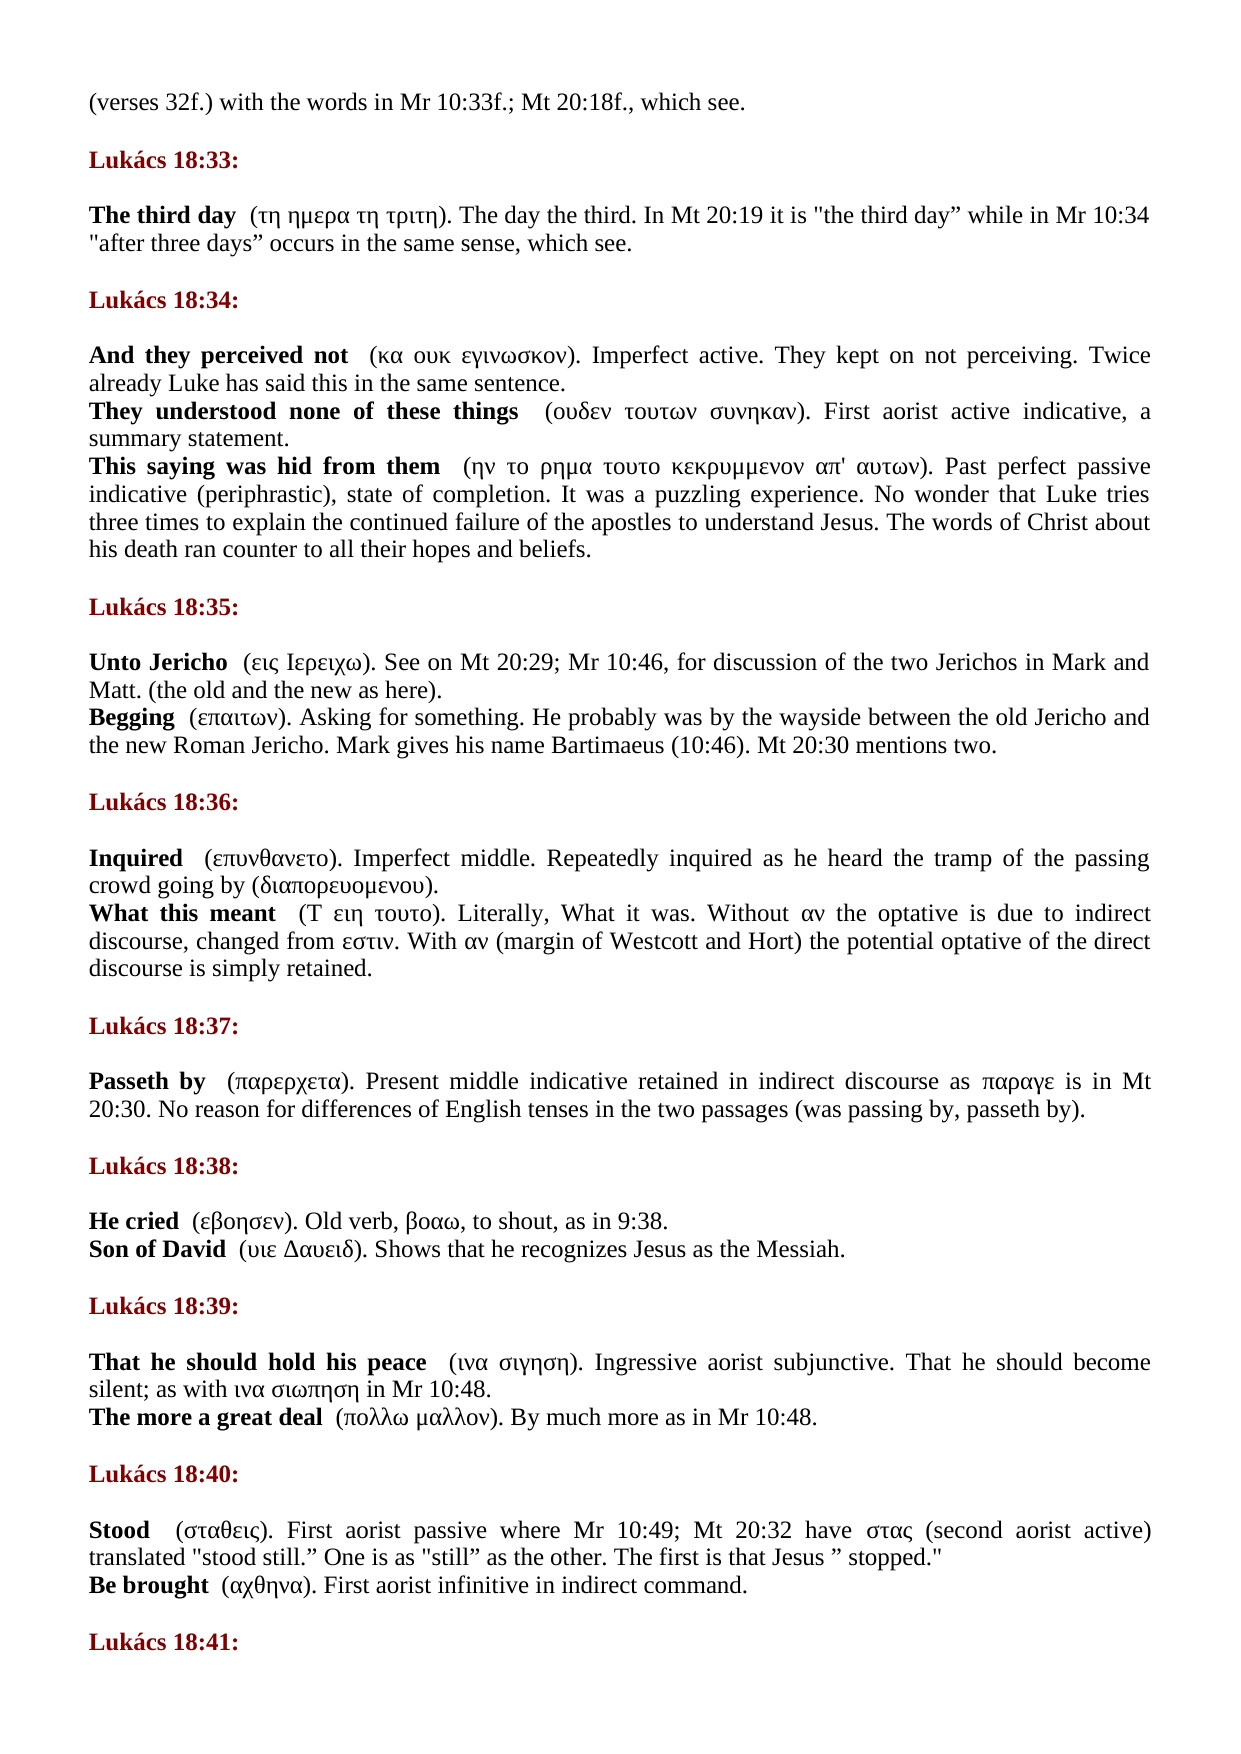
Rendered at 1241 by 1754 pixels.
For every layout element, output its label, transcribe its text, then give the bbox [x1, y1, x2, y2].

text This saying was hid from them (ην το ρημα τουτο κεκρυμμενον απ' αυτων). Past perfect passive indicative (periphrastic), state of completion. It was a puzzling experience. No wonder that Luke tries three times to explain the continued failure of the apostles to understand Jesus. The words of Christ about his death ran counter to all their hopes and beliefs. [88, 452, 1152, 563]
text (verses 32f.) with the words in Mr 10:33f.; Mt 20:18f., which see. [88, 88, 1152, 116]
text Lukács 18:40: [88, 1460, 1152, 1488]
text Begging (επαιτων). Asking for something. He probably was by the wayside between the old Jericho and the new Roman Jericho. Mark gives his name Bartimaeus (10:46). Mt 20:30 mentions two. [88, 703, 1152, 759]
text Son of David (υιε Δαυειδ). Shows that he recognizes Jesus as the Messiah. [88, 1235, 1152, 1263]
text They understood none of these things (ουδεν τουτων συνηκαν). First aorist active indicative, a summary statement. [88, 397, 1152, 452]
text And they perceived not (κα ουκ εγινωσκον). Imperfect active. They kept on not perceiving. Twice already Luke has said this in the same sentence. [88, 341, 1152, 397]
text Be brought (αχθηνα). First aorist infinitive in indirect command. [88, 1571, 1152, 1599]
text The more a great deal (πολλω μαλλον). By much more as in Mr 10:48. [88, 1403, 1152, 1431]
text Passeth by (παρερχετα). Present middle indicative retained in indirect discourse as παραγε is in Mt 20:30. No reason for differences of English tenses in the two passages (was passing by, passeth by). [88, 1067, 1152, 1123]
text Lukács 18:35: [88, 593, 1152, 620]
text Lukács 18:41: [88, 1628, 1152, 1656]
text Lukács 18:38: [88, 1152, 1152, 1180]
text Stood (σταθεις). First aorist passive where Mr 10:49; Mt 20:32 have στας (second aorist active) translated "stood still.” One is as "still” as the other. The first is that Jesus ” stopped." [88, 1516, 1152, 1571]
text Lukács 18:39: [88, 1292, 1152, 1320]
text Lukács 18:36: [88, 788, 1152, 816]
text Lukács 18:34: [88, 286, 1152, 314]
text Lukács 18:37: [88, 1012, 1152, 1039]
text The third day (τη ημερα τη τριτη). The day the third. In Mt 20:19 it is "the third day” while in Mr 10:34 "after three days” occurs in the same sense, which see. [88, 201, 1152, 257]
text What this meant (Τ ειη τουτο). Literally, What it was. Without αν the optative is due to indirect discourse, changed from εστιν. With αν (margin of Westcott and Hort) the potential optative of the direct discourse is simply retained. [88, 899, 1152, 982]
text That he should hold his peace (ινα σιγηση). Ingressive aorist subjunctive. That he should become silent; as with ινα σιωπηση in Mr 10:48. [88, 1348, 1152, 1403]
text Inquired (επυνθανετο). Imperfect middle. Repeatedly inquired as he heard the tramp of the passing crowd going by (διαπορευομενου). [88, 844, 1152, 899]
text Unto Jericho (εις Ιερειχω). See on Mt 20:29; Mr 10:46, for discussion of the two Jerichos in Mark and Matt. (the old and the new as here). [88, 648, 1152, 703]
text Lukács 18:33: [88, 146, 1152, 173]
text He cried (εβοησεν). Old verb, βοαω, to shout, as in 9:38. [88, 1207, 1152, 1235]
